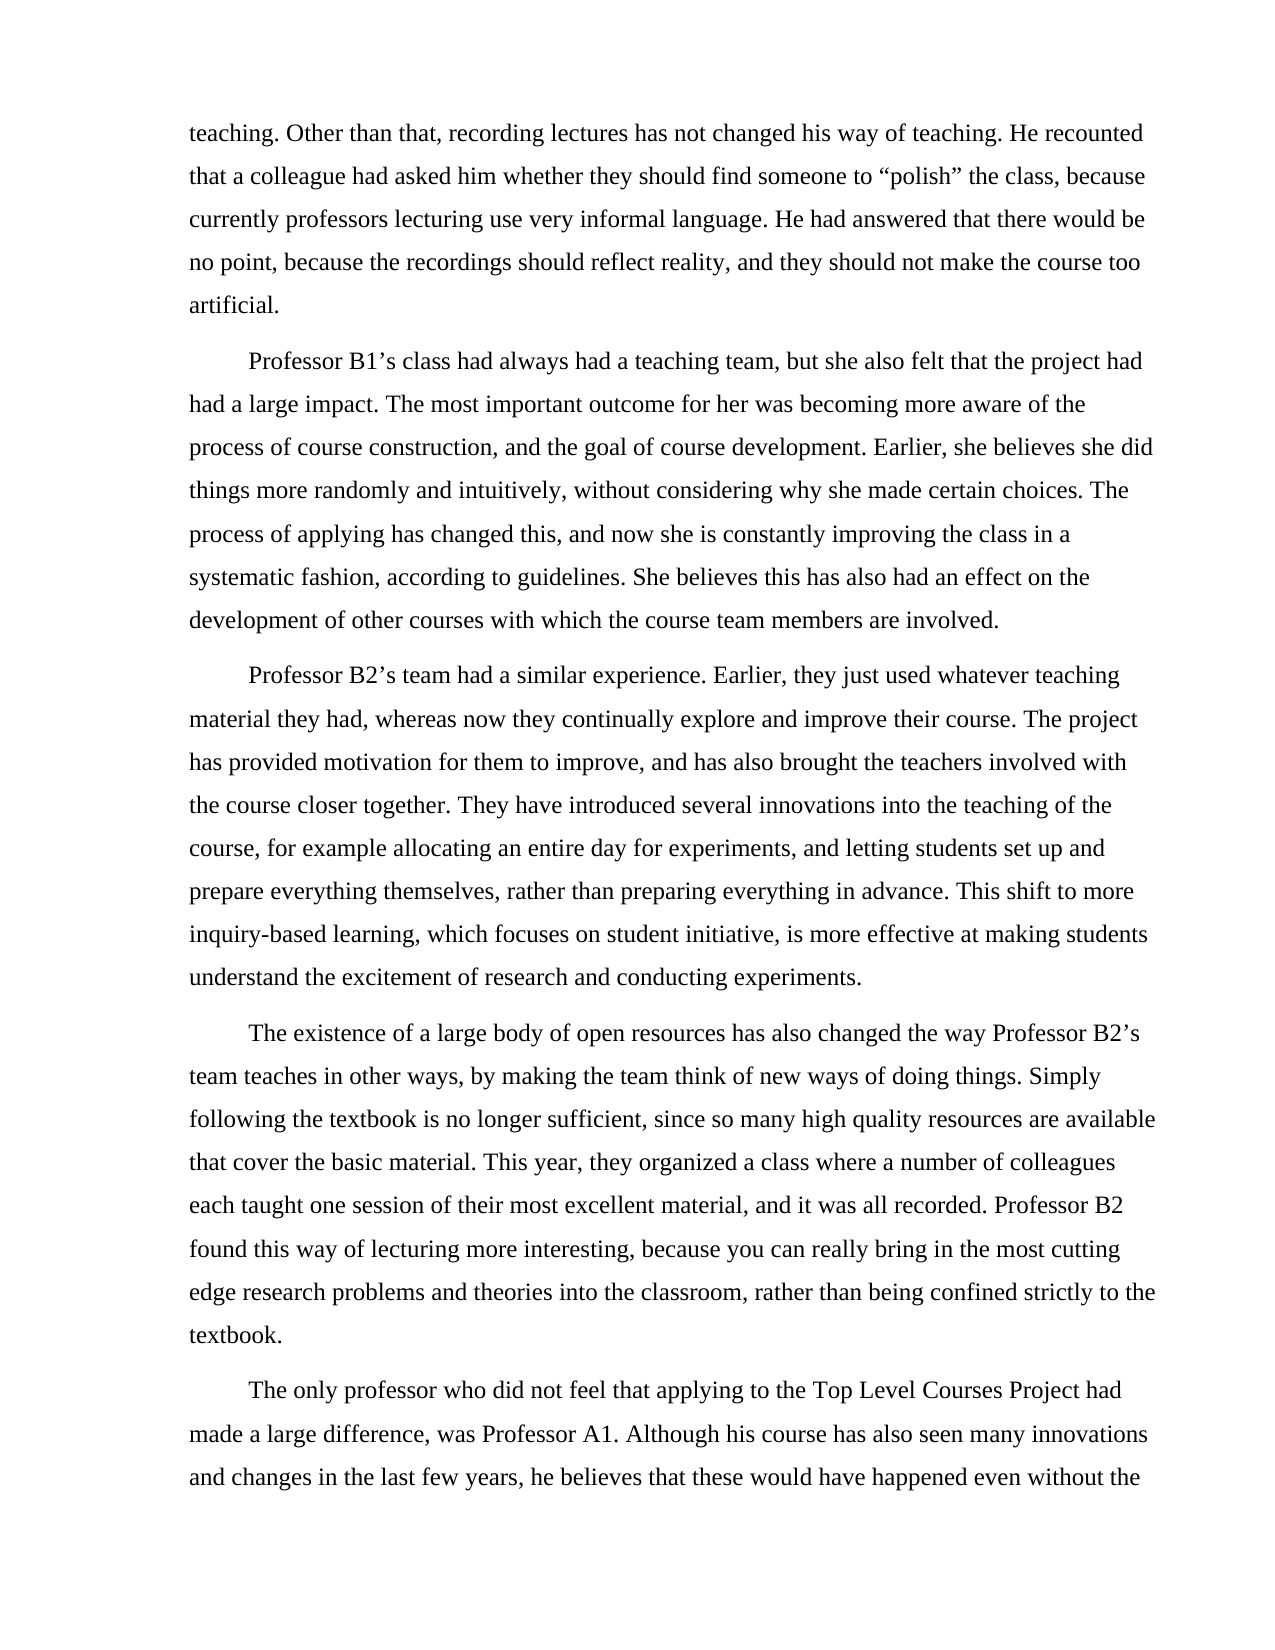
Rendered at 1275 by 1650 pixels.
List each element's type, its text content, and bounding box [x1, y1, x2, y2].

text The existence of a large body of open resources has also changed the way Professor B2’s team teaches in other ways, by making the team think of new ways of doing things. Simply following the textbook is no longer sufficient, since so many high quality resources are available that cover the basic material. This year, they organized a class where a number of colleagues each taught one session of their most excellent material, and it was all recorded. Professor B2 found this way of lecturing more interesting, because you can really bring in the most cutting edge research problems and theories into the classroom, rather than being confined strictly to the textbook. [189, 1018, 1157, 1349]
text Professor B2’s team had a similar experience. Earlier, they just used whatever teaching material they had, whereas now they continually explore and improve their course. The project has provided motivation for them to improve, and has also brought the teachers involved with the course closer together. They have introduced several innovations into the teaching of the course, for example allocating an entire day for experiments, and letting students set up and prepare everything themselves, rather than preparing everything in advance. This shift to more inquiry-based learning, which focuses on student initiative, is more effective at making students understand the excitement of research and conducting experiments. [189, 661, 1157, 991]
text teaching. Other than that, recording lectures has not changed his way of teaching. He recounted that a colleague had asked him whether they should find someone to “polish” the class, because currently professors lecturing use very informal language. He had answered that there would be no point, because the recordings should reflect reality, and they should not make the course too artificial. [189, 118, 1157, 319]
text The only professor who did not feel that applying to the Top Level Courses Project had made a large difference, was Professor A1. Although his course has also seen many innovations and changes in the last few years, he believes that these would have happened even without the [189, 1376, 1157, 1491]
text Professor B1’s class had always had a teaching team, but she also felt that the project had had a large impact. The most important outcome for her was becoming more aware of the process of course construction, and the goal of course development. Earlier, she believes she did things more randomly and intuitively, without considering why she made certain choices. The process of applying has changed this, and now she is constantly improving the class in a systematic fashion, according to guidelines. She believes this has also had an effect on the development of other courses with which the course team members are involved. [189, 346, 1157, 634]
